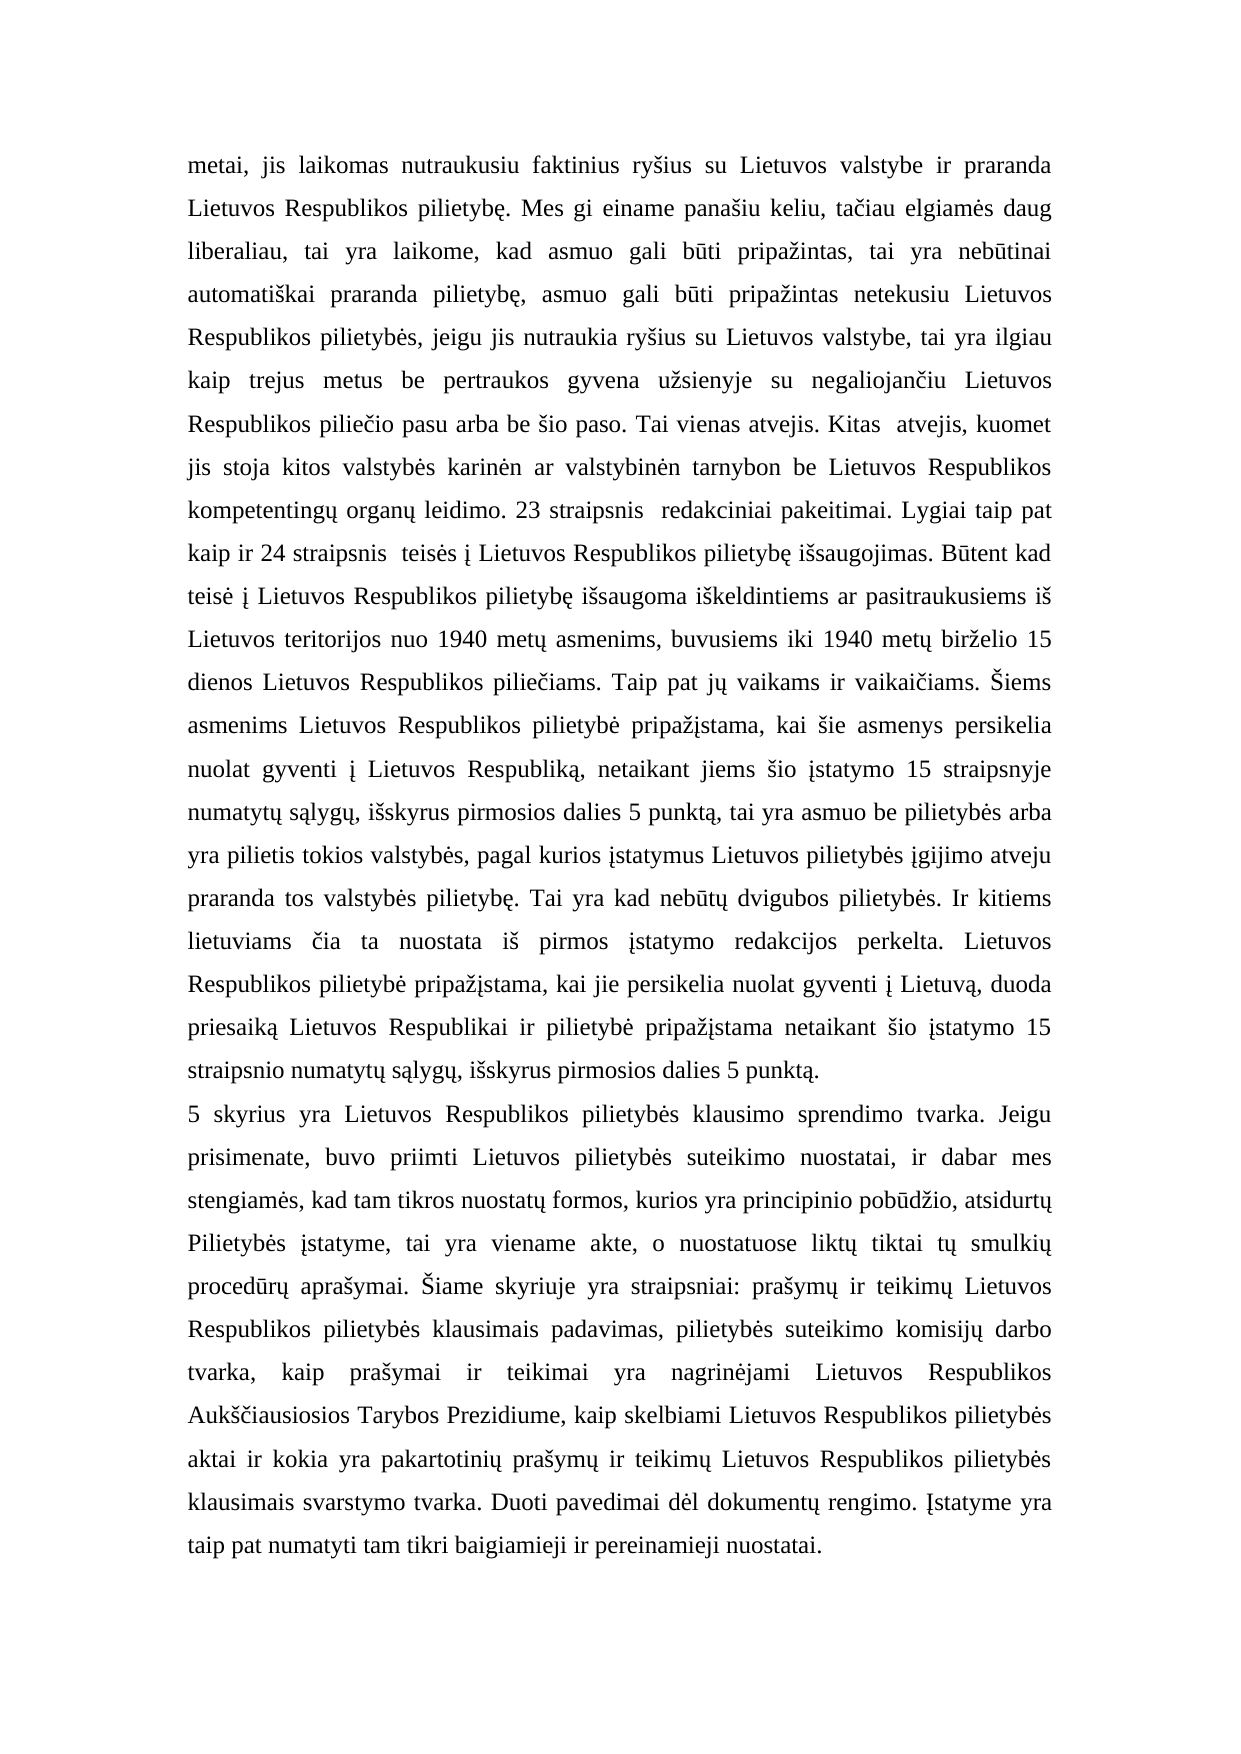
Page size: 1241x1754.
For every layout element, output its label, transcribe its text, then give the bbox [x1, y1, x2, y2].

text 5 skyrius yra Lietuvos Respublikos pilietybės klausimo sprendimo tvarka. Jeigu prisimenate, buvo priimti Lietuvos pilietybės suteikimo nuostatai, ir dabar mes stengiamės, kad tam tikros nuostatų formos, kurios yra principinio pobūdžio, atsidurtų Pilietybės įstatyme, tai yra viename akte, o nuostatuose liktų tiktai tų smulkių procedūrų aprašymai. Šiame skyriuje yra straipsniai: prašymų ir teikimų Lietuvos Respublikos pilietybės klausimais padavimas, pilietybės suteikimo komisijų darbo tvarka, kaip prašymai ir teikimai yra nagrinėjami Lietuvos Respublikos Aukščiausiosios Tarybos Prezidiume, kaip skelbiami Lietuvos Respublikos pilietybės aktai ir kokia yra pakartotinių prašymų ir teikimų Lietuvos Respublikos pilietybės klausimais svarstymo tvarka. Duoti pavedimai dėl dokumentų rengimo. Įstatyme yra taip pat numatyti tam tikri baigiamieji ir pereinamieji nuostatai. [187, 1099, 1053, 1559]
text metai, jis laikomas nutraukusiu faktinius ryšius su Lietuvos valstybe ir praranda Lietuvos Respublikos pilietybę. Mes gi einame panašiu keliu, tačiau elgiamės daug liberaliau, tai yra laikome, kad asmuo gali būti pripažintas, tai yra nebūtinai automatiškai praranda pilietybę, asmuo gali būti pripažintas netekusiu Lietuvos Respublikos pilietybės, jeigu jis nutraukia ryšius su Lietuvos valstybe, tai yra ilgiau kaip trejus metus be pertraukos gyvena užsienyje su negaliojančiu Lietuvos Respublikos piliečio pasu arba be šio paso. Tai vienas atvejis. Kitas atvejis, kuomet jis stoja kitos valstybės karinėn ar valstybinėn tarnybon be Lietuvos Respublikos kompetentingų organų leidimo. 23 straipsnis redakciniai pakeitimai. Lygiai taip pat kaip ir 24 straipsnis teisės į Lietuvos Respublikos pilietybę išsaugojimas. Būtent kad teisė į Lietuvos Respublikos pilietybę išsaugoma iškeldintiems ar pasitraukusiems iš Lietuvos teritorijos nuo 1940 metų asmenims, buvusiems iki 1940 metų birželio 15 dienos Lietuvos Respublikos piliečiams. Taip pat jų vaikams ir vaikaičiams. Šiems asmenims Lietuvos Respublikos pilietybė pripažįstama, kai šie asmenys persikelia nuolat gyventi į Lietuvos Respubliką, netaikant jiems šio įstatymo 15 straipsnyje numatytų sąlygų, išskyrus pirmosios dalies 5 punktą, tai yra asmuo be pilietybės arba yra pilietis tokios valstybės, pagal kurios įstatymus Lietuvos pilietybės įgijimo atveju praranda tos valstybės pilietybę. Tai yra kad nebūtų dvigubos pilietybės. Ir kitiems lietuviams čia ta nuostata iš pirmos įstatymo redakcijos perkelta. Lietuvos Respublikos pilietybė pripažįstama, kai jie persikelia nuolat gyventi į Lietuvą, duoda priesaiką Lietuvos Respublikai ir pilietybė pripažįstama netaikant šio įstatymo 15 straipsnio numatytų sąlygų, išskyrus pirmosios dalies 5 punktą. [187, 150, 1053, 1084]
